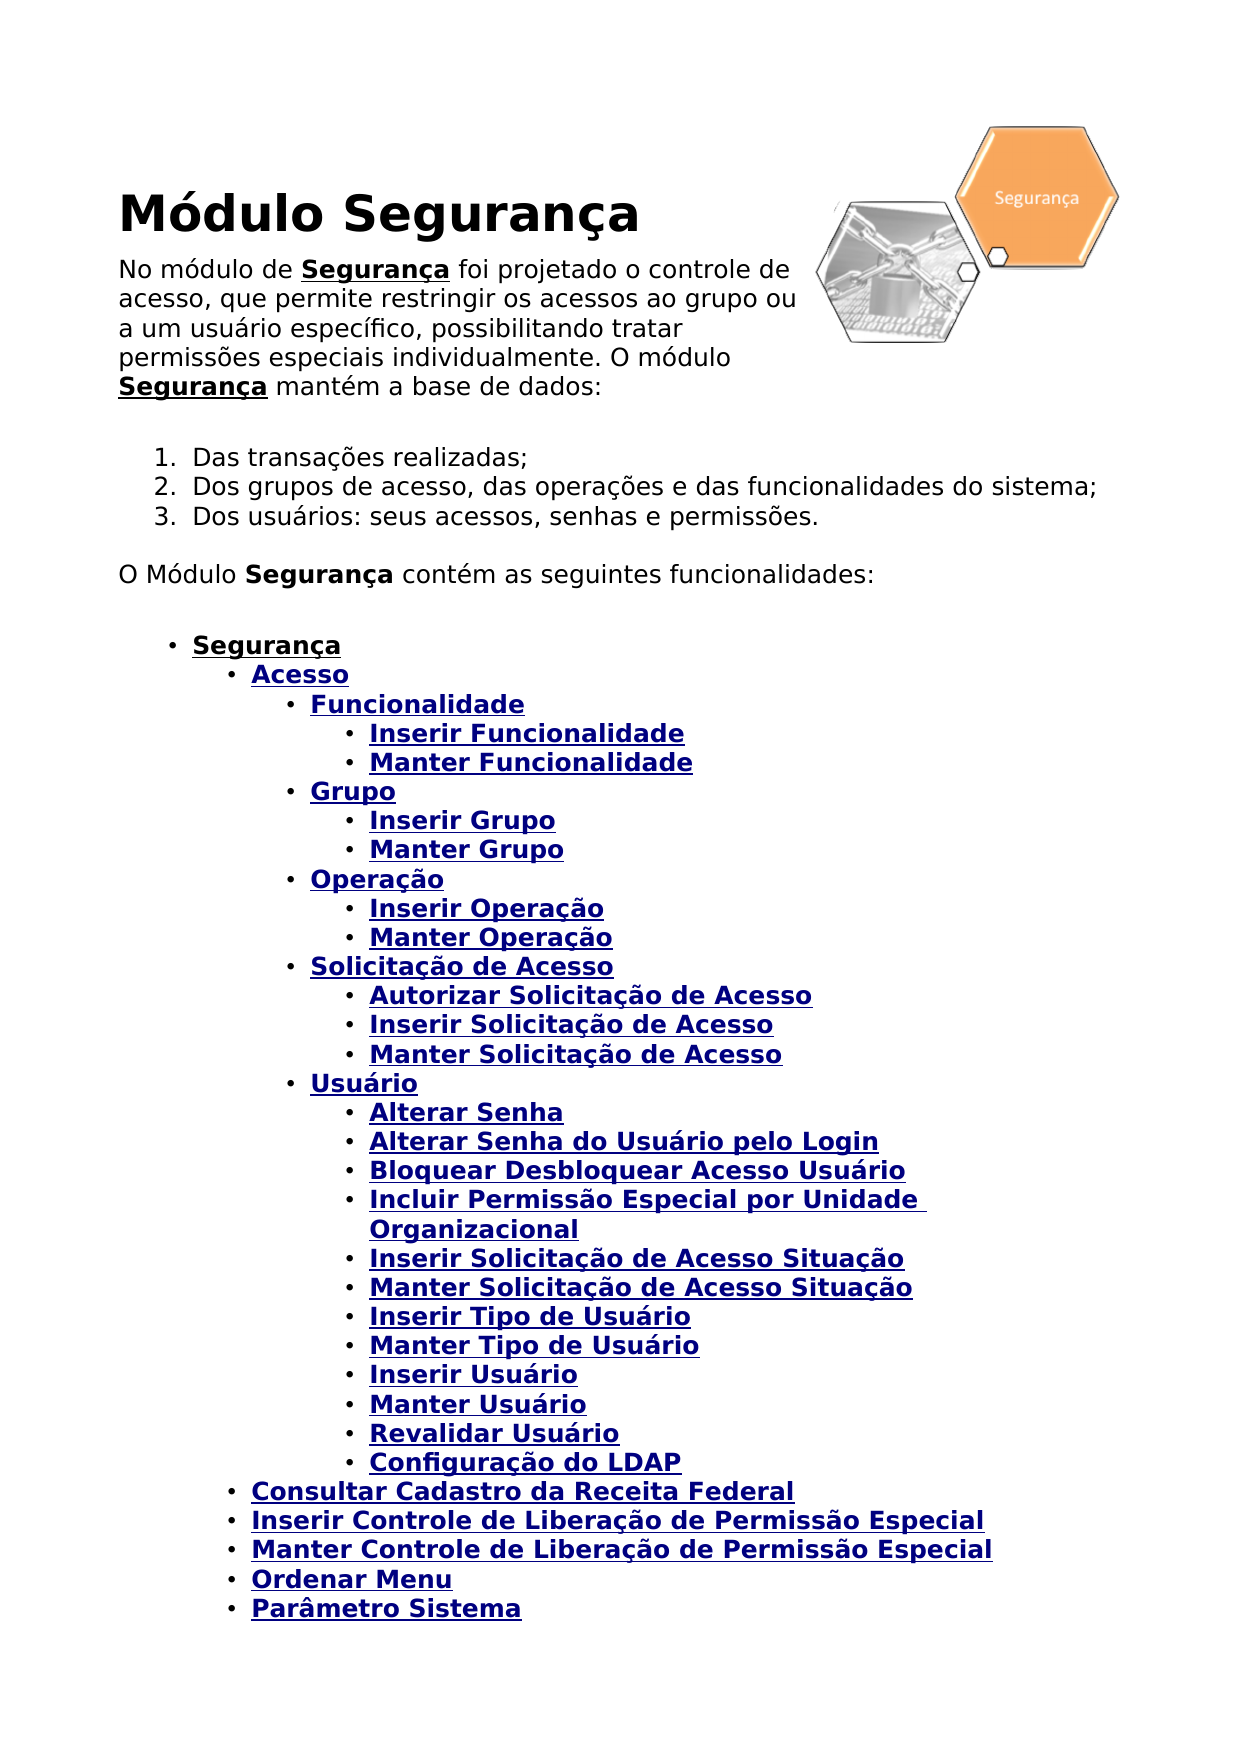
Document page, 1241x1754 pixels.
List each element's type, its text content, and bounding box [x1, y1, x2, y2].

list Inserir Solicitação de Acesso Situação [354, 1244, 1122, 1273]
list Solicitação de Acesso [295, 952, 1122, 981]
text No módulo de Segurança foi projetado o controle de acesso, que permite restringir os acessos ao grupo ou a um usuário específico, possibilitando tratar permissões especiais individualmente. O módulo Segurança mantém a base de dados: [118, 256, 1122, 401]
list Inserir Controle de Liberação de Permissão Especial [236, 1506, 1122, 1536]
list Dos grupos de acesso, das operações e das funcionalidades do sistema; [177, 472, 1122, 502]
list Inserir Operação [354, 894, 1122, 923]
list Inserir Solicitação de Acesso [354, 1011, 1122, 1040]
text O Módulo Segurança contém as seguintes funcionalidades: [118, 560, 1122, 589]
list Acesso [236, 661, 1122, 690]
list Inserir Tipo de Usuário [354, 1302, 1122, 1331]
list Alterar Senha [354, 1098, 1122, 1127]
list Usuário [295, 1069, 1122, 1098]
list Alterar Senha do Usuário pelo Login [354, 1127, 1122, 1156]
list Manter Funcionalidade [354, 748, 1122, 777]
list Manter Solicitação de Acesso Situação [354, 1273, 1122, 1302]
list Configuração do LDAP [354, 1448, 1122, 1477]
list Grupo [295, 777, 1122, 806]
subtitle Módulo Segurança [118, 185, 809, 243]
list Manter Solicitação de Acesso [354, 1040, 1122, 1069]
list Funcionalidade [295, 690, 1122, 719]
list Manter Tipo de Usuário [354, 1331, 1122, 1361]
list Manter Usuário [354, 1390, 1122, 1419]
list Inserir Usuário [354, 1361, 1122, 1390]
list Parâmetro Sistema [236, 1594, 1122, 1623]
picture [809, 118, 1123, 357]
list Incluir Permissão Especial por Unidade Organizacional [354, 1186, 1122, 1244]
list Revalidar Usuário [354, 1419, 1122, 1448]
list Manter Controle de Liberação de Permissão Especial [236, 1536, 1122, 1565]
list Bloquear Desbloquear Acesso Usuário [354, 1156, 1122, 1186]
list Das transações realizadas; [177, 443, 1122, 472]
list Manter Grupo [354, 836, 1122, 865]
list Operação [295, 865, 1122, 894]
list Inserir Funcionalidade [354, 719, 1122, 748]
list Ordenar Menu [236, 1565, 1122, 1594]
list Consultar Cadastro da Receita Federal [236, 1477, 1122, 1506]
list Manter Operação [354, 923, 1122, 952]
list Segurança [177, 631, 1122, 661]
list Dos usuários: seus acessos, senhas e permissões. [177, 502, 1122, 531]
list Inserir Grupo [354, 806, 1122, 836]
list Autorizar Solicitação de Acesso [354, 981, 1122, 1011]
